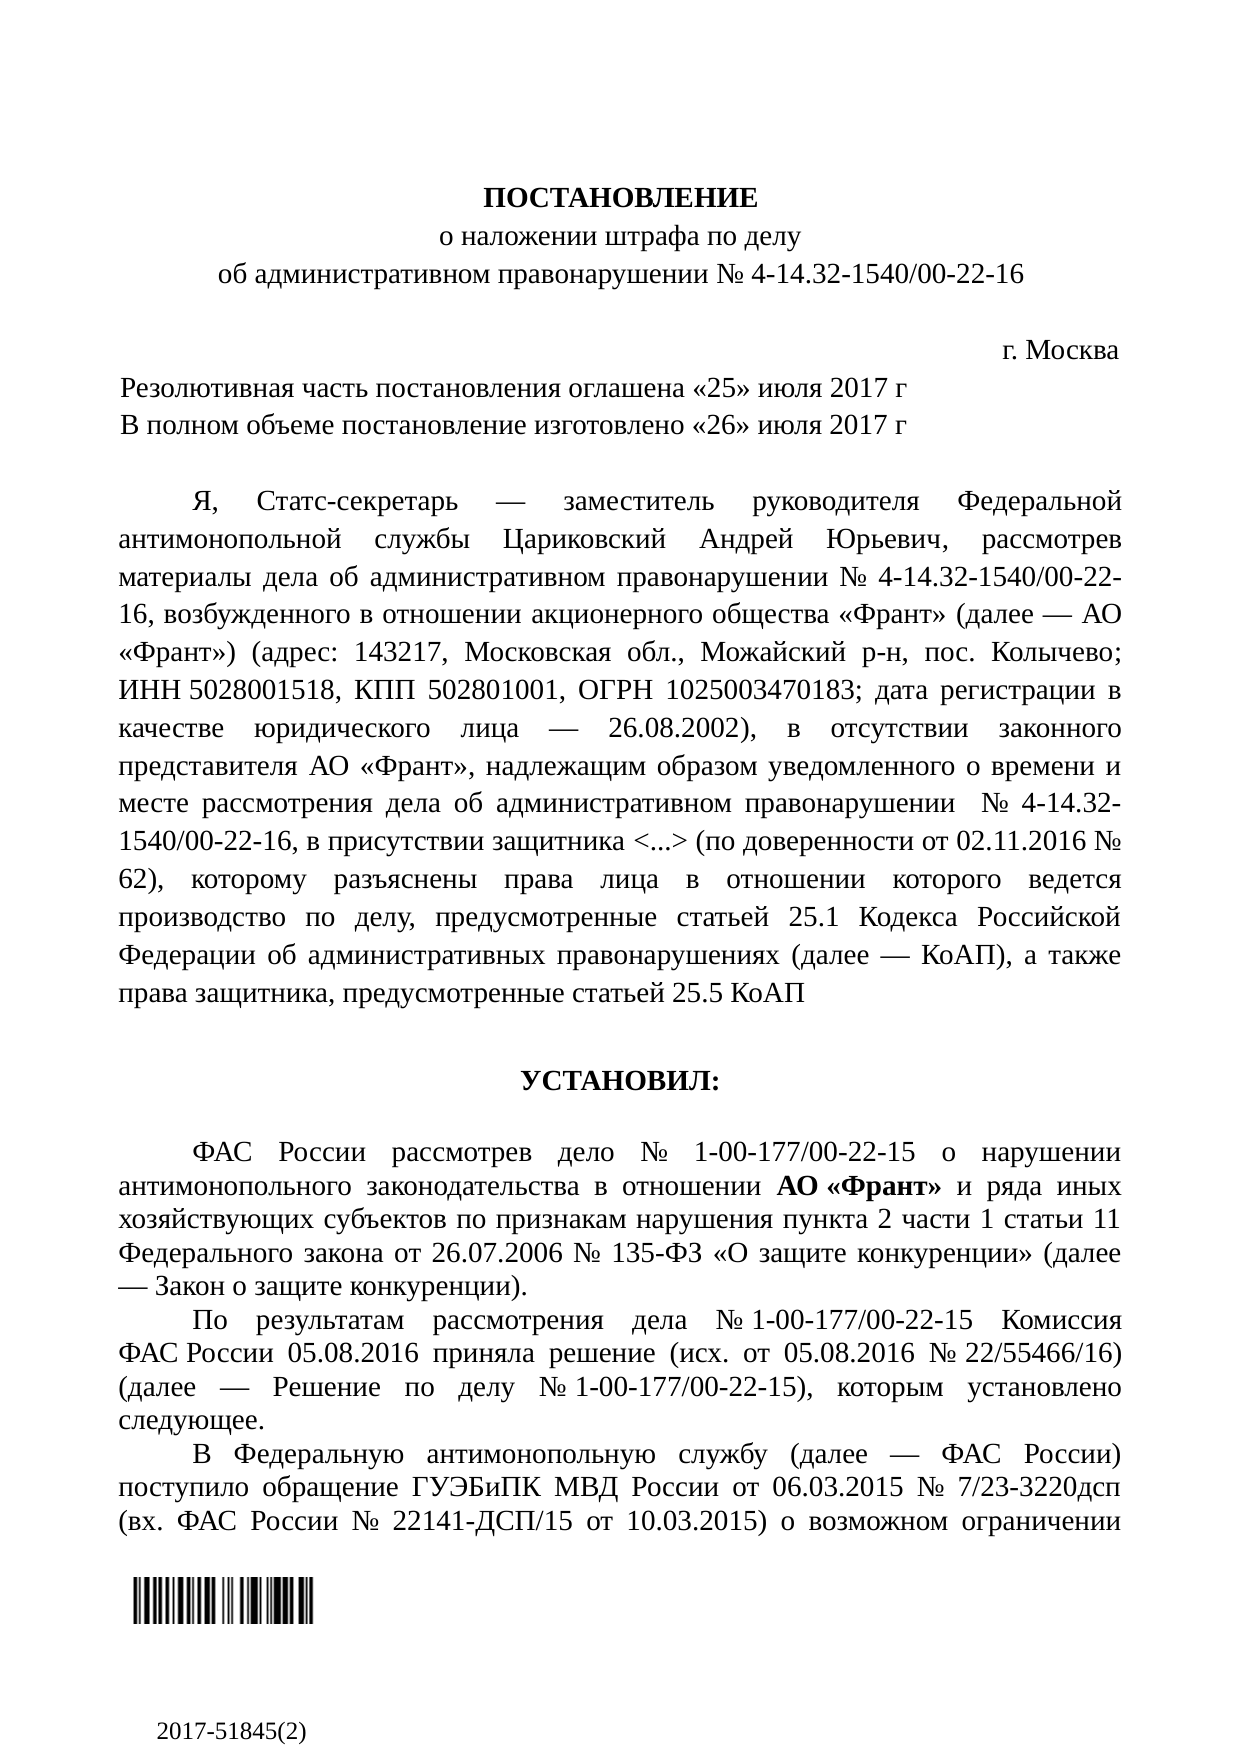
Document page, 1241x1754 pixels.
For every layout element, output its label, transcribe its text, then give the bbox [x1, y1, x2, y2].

text ПОСТАНОВЛЕНИЕ [120, 176, 1122, 214]
picture [118, 1577, 331, 1624]
text об административном правонарушении № 4-14.32-1540/00-22-16 [120, 252, 1122, 290]
text В полном объеме постановление изготовлено «26» июля 2017 г [118, 403, 1122, 441]
text Резолютивная часть постановления оглашена «25» июля 2017 г [118, 365, 1122, 403]
text По результатам рассмотрения дела № 1-00-177/00-22-15 Комиссия ФАС России 05.08.2016 приняла решение (исх. от 05.08.2016 № 22/55466/16) (далее — Решение по делу № 1-00-177/00-22-15), которым установлено следующее. [118, 1302, 1122, 1436]
text В Федеральную антимонопольную службу (далее — ФАС России) поступило обращение ГУЭБиПК МВД России от 06.03.2015 № 7/23-3220дсп (вх. ФАС России № 22141-ДСП/15 от 10.03.2015) о возможном ограничении [118, 1436, 1122, 1537]
text УСТАНОВИЛ: [118, 1058, 1122, 1096]
text г. Москва [120, 328, 1122, 365]
text ФАС России рассмотрев дело № 1-00-177/00-22-15 о нарушении антимонопольного законодательства в отношении АО «Франт» и ряда иных хозяйствующих субъектов по признакам нарушения пункта 2 части 1 статьи 11 Федерального закона от 26.07.2006 № 135-ФЗ «О защите конкуренции» (далее — Закон о защите конкуренции). [118, 1134, 1122, 1302]
text о наложении штрафа по делу [118, 214, 1122, 252]
text Я, Статс-секретарь — заместитель руководителя Федеральной антимонопольной службы Цариковский Андрей Юрьевич, рассмотрев материалы дела об административном правонарушении № 4-14.32-1540/00-22-16, возбужденного в отношении акционерного общества «Франт» (далее — АО «Франт») (адрес: 143217, Московская обл., Можайский р-н, пос. Колычево; ИНН 5028001518, КПП 502801001, ОГРН 1025003470183; дата регистрации в качестве юридического лица — 26.08.2002), в отсутствии законного представителя АО «Франт», надлежащим образом уведомленного о времени и месте рассмотрения дела об административном правонарушении № 4-14.32-1540/00-22-16, в присутствии защитника <...> (по доверенности от 02.11.2016 № 62), которому разъяснены права лица в отношении которого ведется производство по делу, предусмотренные статьей 25.1 Кодекса Российской Федерации об административных правонарушениях (далее — КоАП), а также права защитника, предусмотренные статьей 25.5 КоАП [118, 479, 1122, 1008]
